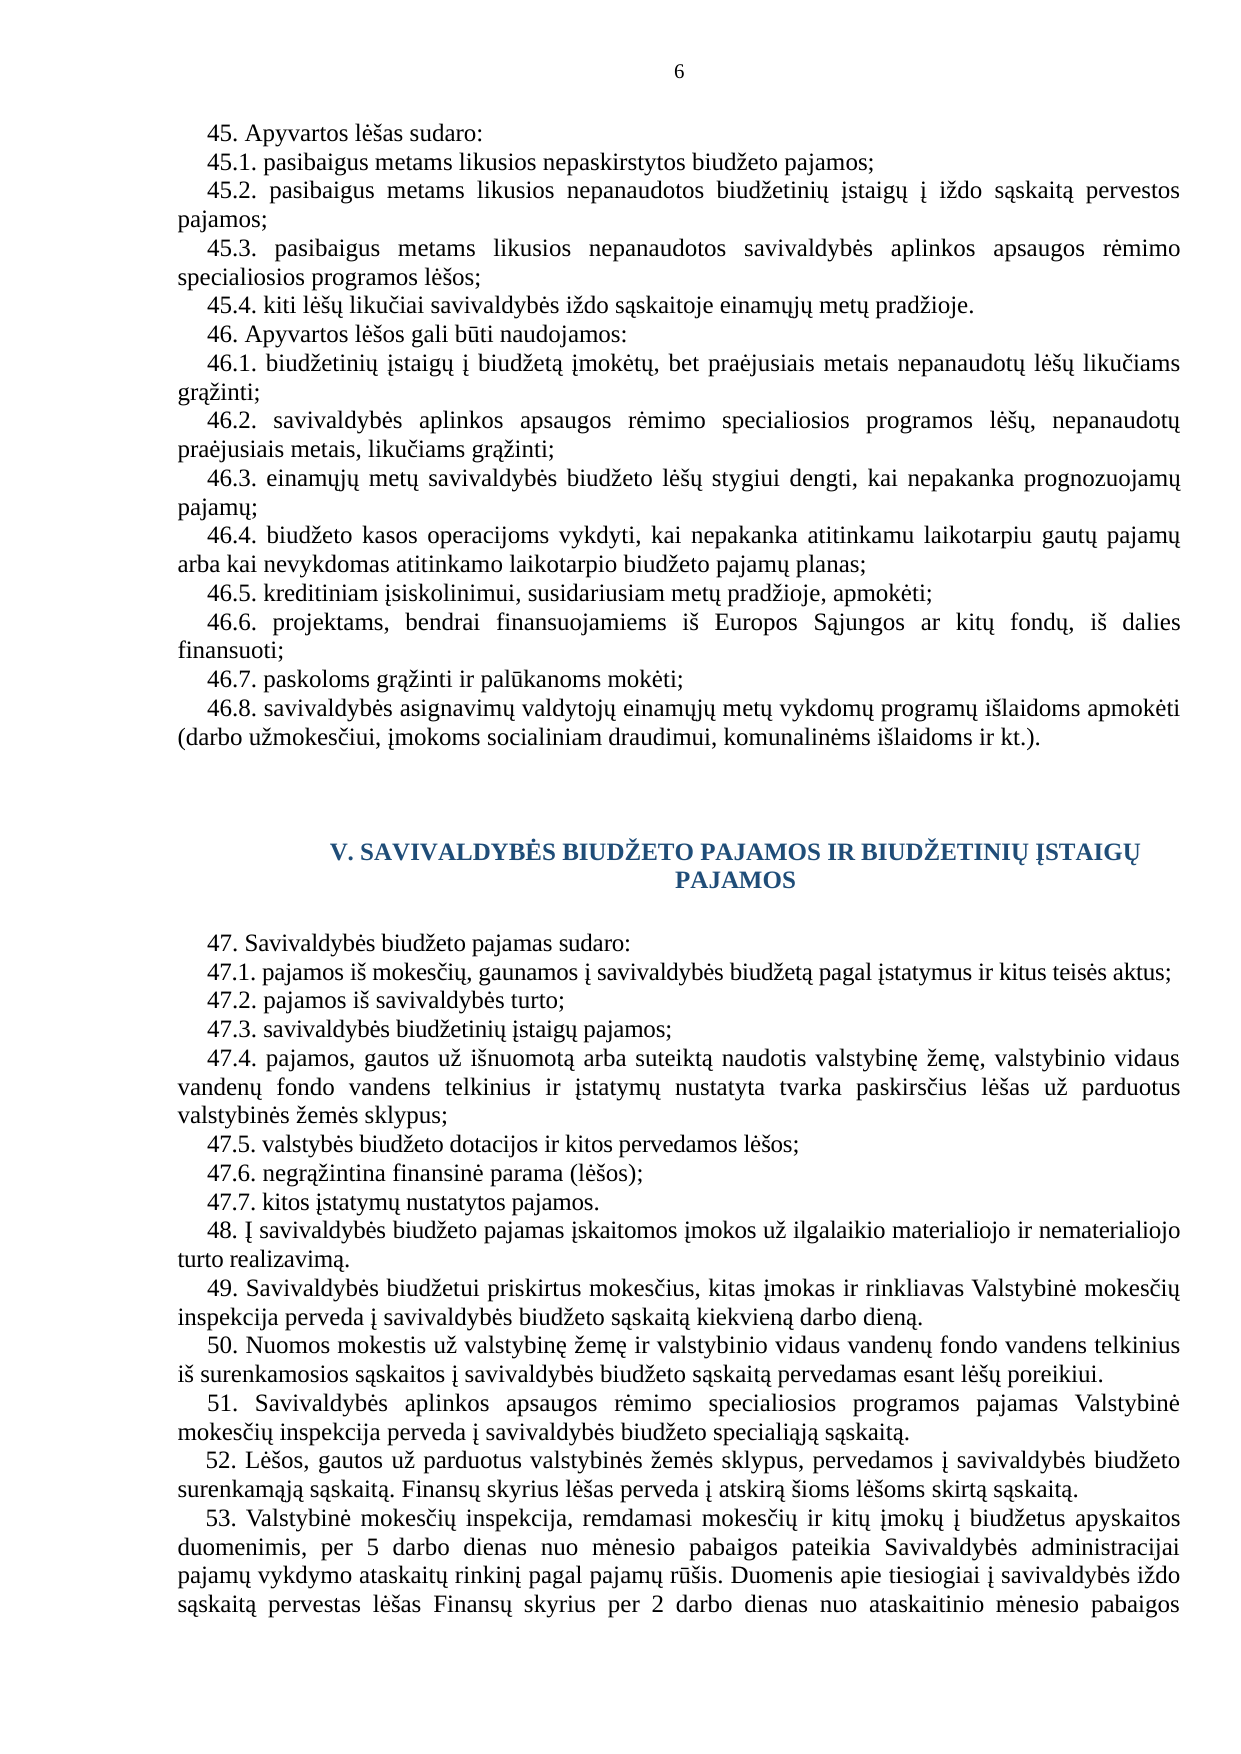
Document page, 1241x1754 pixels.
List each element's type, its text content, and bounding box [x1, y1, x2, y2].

text 53. Valstybinė mokesčių inspekcija, remdamasi mokesčių ir kitų įmokų į biudžetus apyskaitos duomenimis, per 5 darbo dienas nuo mėnesio pabaigos pateikia Savivaldybės administracijai pajamų vykdymo ataskaitų rinkinį pagal pajamų rūšis. Duomenis apie tiesiogiai į savivaldybės iždo sąskaitą pervestas lėšas Finansų skyrius per 2 darbo dienas nuo ataskaitinio mėnesio pabaigos [177, 1503, 1181, 1618]
text 52. Lėšos, gautos už parduotus valstybinės žemės sklypus, pervedamos į savivaldybės biudžeto surenkamąją sąskaitą. Finansų skyrius lėšas perveda į atskirą šioms lėšoms skirtą sąskaitą. [177, 1445, 1181, 1503]
text 47.2. pajamos iš savivaldybės turto; [177, 985, 1181, 1014]
text 47. Savivaldybės biudžeto pajamas sudaro: [177, 928, 1181, 957]
text 49. Savivaldybės biudžetui priskirtus mokesčius, kitas įmokas ir rinkliavas Valstybinė mokesčių inspekcija perveda į savivaldybės biudžeto sąskaitą kiekvieną darbo dieną. [177, 1273, 1181, 1330]
text 50. Nuomos mokestis už valstybinę žemę ir valstybinio vidaus vandenų fondo vandens telkinius iš surenkamosios sąskaitos į savivaldybės biudžeto sąskaitą pervedamas esant lėšų poreikiui. [177, 1330, 1181, 1388]
text 45.3. pasibaigus metams likusios nepanaudotos savivaldybės aplinkos apsaugos rėmimo specialiosios programos lėšos; [177, 233, 1181, 291]
text 46. Apyvartos lėšos gali būti naudojamos: [177, 319, 1181, 348]
text 46.5. kreditiniam įsiskolinimui, susidariusiam metų pradžioje, apmokėti; [177, 578, 1181, 607]
text 45.1. pasibaigus metams likusios nepaskirstytos biudžeto pajamos; [177, 147, 1181, 176]
text 47.6. negrąžintina finansinė parama (lėšos); [177, 1158, 1181, 1187]
text 45.4. kiti lėšų likučiai savivaldybės iždo sąskaitoje einamųjų metų pradžioje. [177, 291, 1181, 319]
text 47.4. pajamos, gautos už išnuomotą arba suteiktą naudotis valstybinę žemę, valstybinio vidaus vandenų fondo vandens telkinius ir įstatymų nustatyta tvarka paskirsčius lėšas už parduotus valstybinės žemės sklypus; [177, 1043, 1181, 1129]
text 47.1. pajamos iš mokesčių, gaunamos į savivaldybės biudžetą pagal įstatymus ir kitus teisės aktus; [177, 957, 1181, 985]
text 46.6. projektams, bendrai finansuojamiems iš Europos Sąjungos ar kitų fondų, iš dalies finansuoti; [177, 607, 1181, 664]
text 47.3. savivaldybės biudžetinių įstaigų pajamos; [177, 1014, 1181, 1043]
text 47.5. valstybės biudžeto dotacijos ir kitos pervedamos lėšos; [177, 1129, 1181, 1158]
subtitle V. SAVIVALDYBĖS BIUDŽETO PAJAMOS IR BIUDŽETINIŲ ĮSTAIGŲ PAJAMOS [290, 837, 1181, 894]
text 46.8. savivaldybės asignavimų valdytojų einamųjų metų vykdomų programų išlaidoms apmokėti (darbo užmokesčiui, įmokoms socialiniam draudimui, komunalinėms išlaidoms ir kt.). [177, 693, 1181, 751]
text 47.7. kitos įstatymų nustatytos pajamos. [177, 1187, 1181, 1215]
text 46.7. paskoloms grąžinti ir palūkanoms mokėti; [177, 664, 1181, 693]
text 46.2. savivaldybės aplinkos apsaugos rėmimo specialiosios programos lėšų, nepanaudotų praėjusiais metais, likučiams grąžinti; [177, 406, 1181, 463]
text 46.4. biudžeto kasos operacijoms vykdyti, kai nepakanka atitinkamu laikotarpiu gautų pajamų arba kai nevykdomas atitinkamo laikotarpio biudžeto pajamų planas; [177, 521, 1181, 578]
text 46.1. biudžetinių įstaigų į biudžetą įmokėtų, bet praėjusiais metais nepanaudotų lėšų likučiams grąžinti; [177, 348, 1181, 406]
text 46.3. einamųjų metų savivaldybės biudžeto lėšų stygiui dengti, kai nepakanka prognozuojamų pajamų; [177, 463, 1181, 521]
text 48. Į savivaldybės biudžeto pajamas įskaitomos įmokos už ilgalaikio materialiojo ir nematerialiojo turto realizavimą. [177, 1215, 1181, 1273]
text 45. Apyvartos lėšas sudaro: [177, 118, 1181, 147]
text 45.2. pasibaigus metams likusios nepanaudotos biudžetinių įstaigų į iždo sąskaitą pervestos pajamos; [177, 176, 1181, 233]
text 51. Savivaldybės aplinkos apsaugos rėmimo specialiosios programos pajamas Valstybinė mokesčių inspekcija perveda į savivaldybės biudžeto specialiąją sąskaitą. [177, 1388, 1181, 1445]
